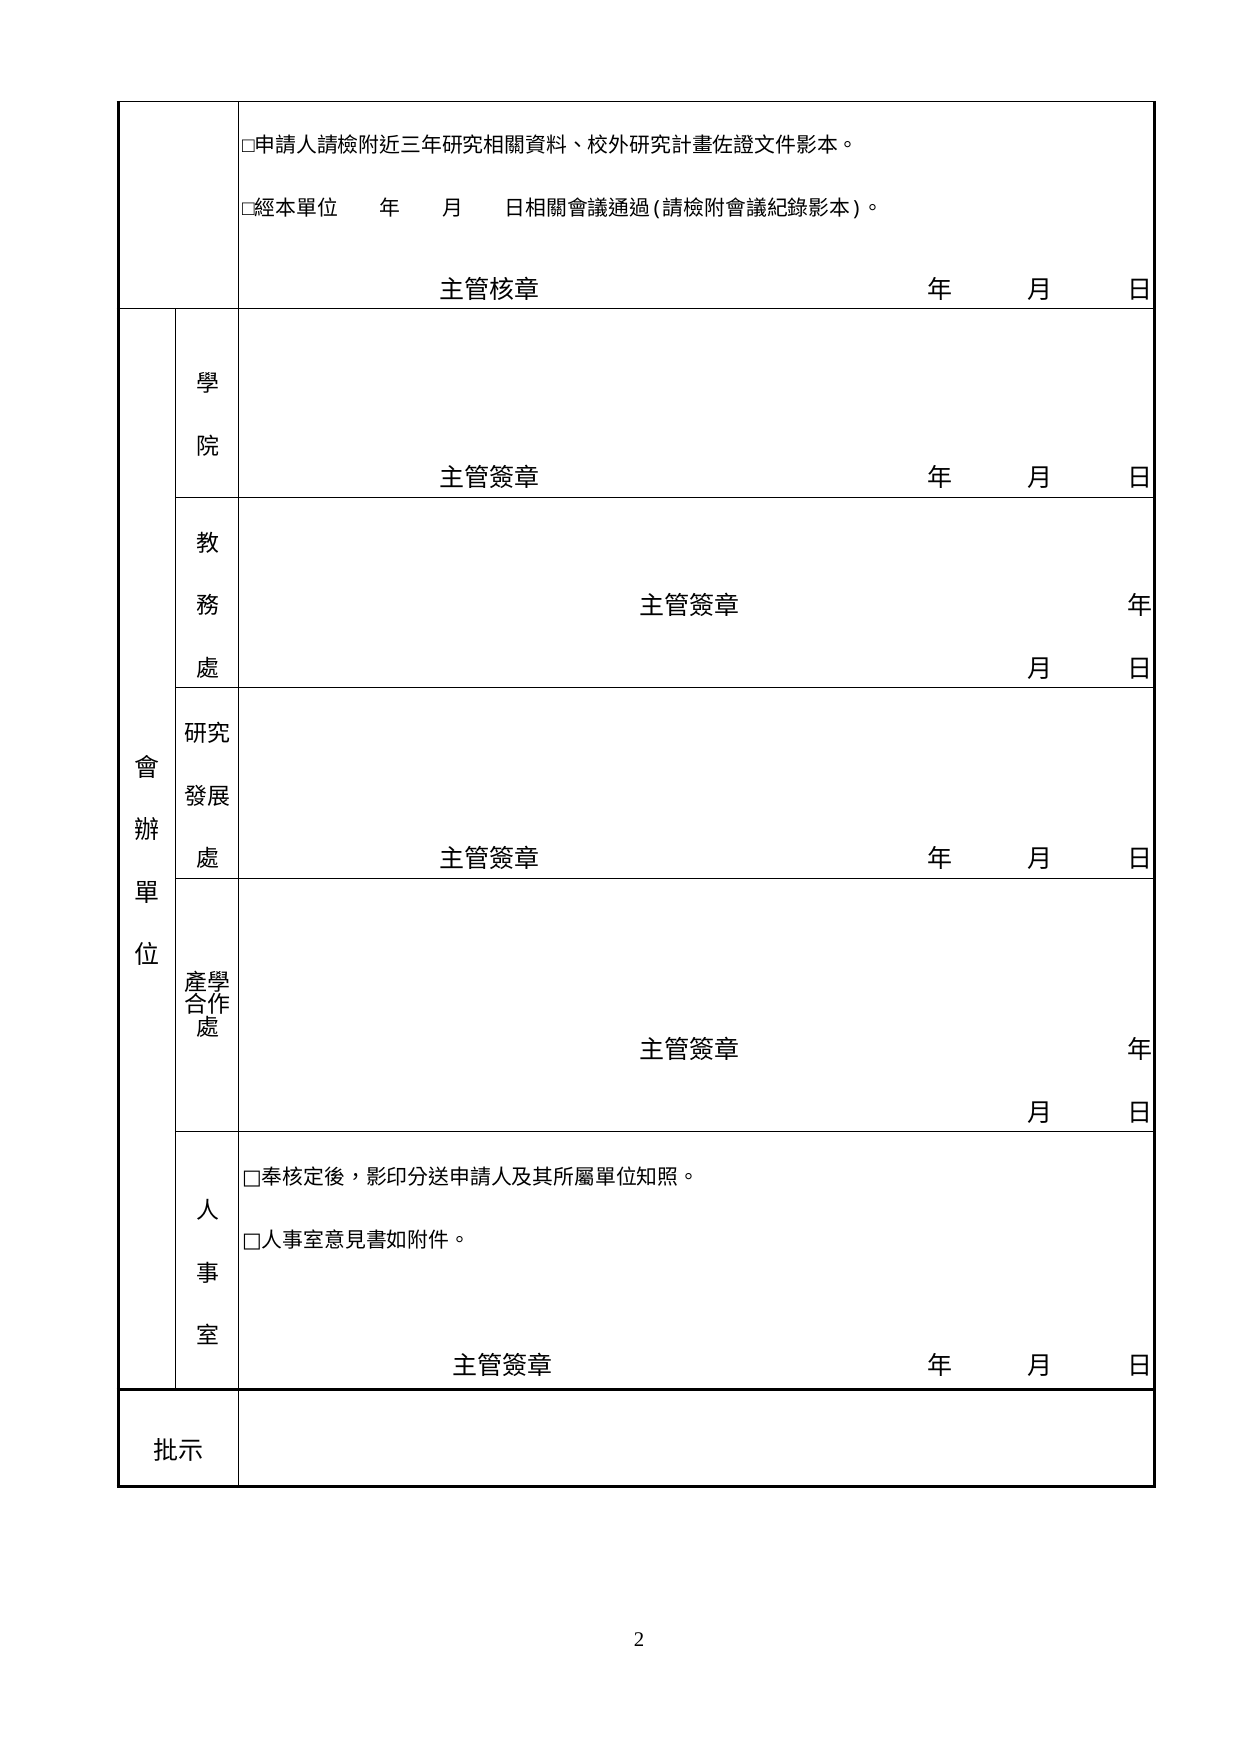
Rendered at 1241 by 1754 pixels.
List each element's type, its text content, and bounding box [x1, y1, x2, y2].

table_cell □奉核定後，影印分送申請人及其所屬單位知照。 □人事室意見書如附件。 主管簽章 年 月 日 [239, 1132, 1153, 1388]
table_cell 學 院 [176, 309, 238, 497]
table_cell [120, 102, 238, 308]
table_cell 主管簽章 年 月 日 [239, 309, 1153, 497]
table_cell 教 務 處 [176, 498, 238, 687]
table_cell 主管簽章 年 月 日 [239, 688, 1153, 878]
table_cell 主管簽章 年 月 日 [239, 879, 1153, 1131]
table_cell □申請人請檢附近三年研究相關資料、校外研究計畫佐證文件影本。 □經本單位 年 月 日相關會議通過(請檢附會議紀錄影本)。 主管核章 年 月 日 [239, 102, 1153, 308]
table_cell 產學合作處 [176, 879, 238, 1131]
table_cell 研究發展處 [176, 688, 238, 878]
table_cell 批示 [120, 1391, 238, 1485]
table_cell [239, 1391, 1153, 1485]
table_cell 主管簽章 年 月 日 [239, 498, 1153, 687]
table_cell 人 事 室 [176, 1132, 238, 1388]
table_cell 會 辦 單 位 [120, 309, 175, 1388]
